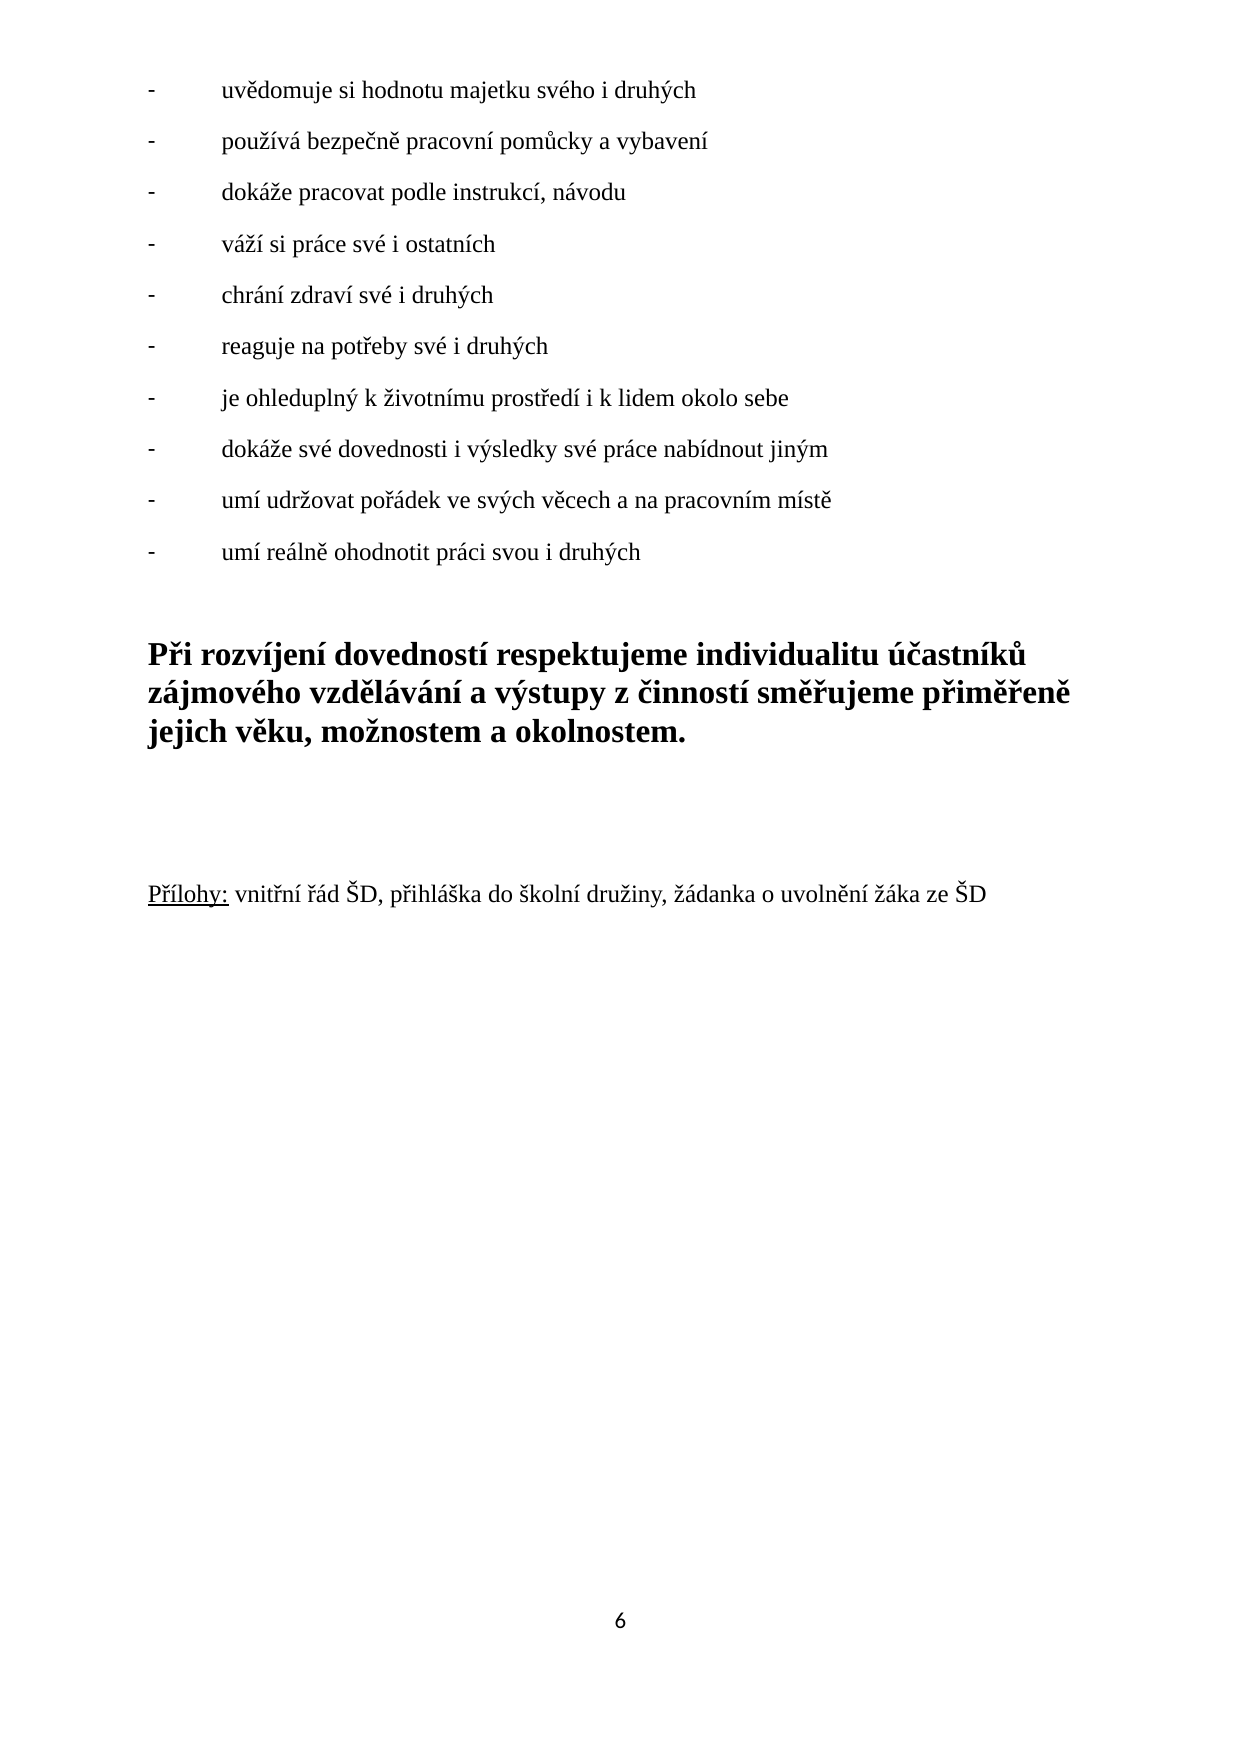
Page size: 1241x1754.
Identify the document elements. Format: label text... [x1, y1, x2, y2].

list dokáže své dovednosti i výsledky své práce nabídnout jiným [148, 433, 1093, 464]
list dokáže pracovat podle instrukcí, návodu [148, 176, 1093, 207]
text Při rozvíjení dovedností respektujeme individualitu účastníků zájmového vzdělávání a výstupy z činností směřujeme přiměřeně jejich věku, možnostem a okolnostem. [148, 634, 1093, 749]
list umí udržovat pořádek ve svých věcech a na pracovním místě [148, 484, 1093, 515]
list reaguje na potřeby své i druhých [148, 331, 1093, 361]
list váží si práce své i ostatních [148, 228, 1093, 258]
list umí reálně ohodnotit práci svou i druhých [148, 536, 1093, 566]
list chrání zdraví své i druhých [148, 279, 1093, 310]
list používá bezpečně pracovní pomůcky a vybavení [148, 125, 1093, 156]
list uvědomuje si hodnotu majetku svého i druhých [148, 74, 1093, 104]
text Přílohy: vnitřní řád ŠD, přihláška do školní družiny, žádanka o uvolnění žáka ze ŠD [148, 879, 1093, 908]
list je ohleduplný k životnímu prostředí i k lidem okolo sebe [148, 382, 1093, 412]
